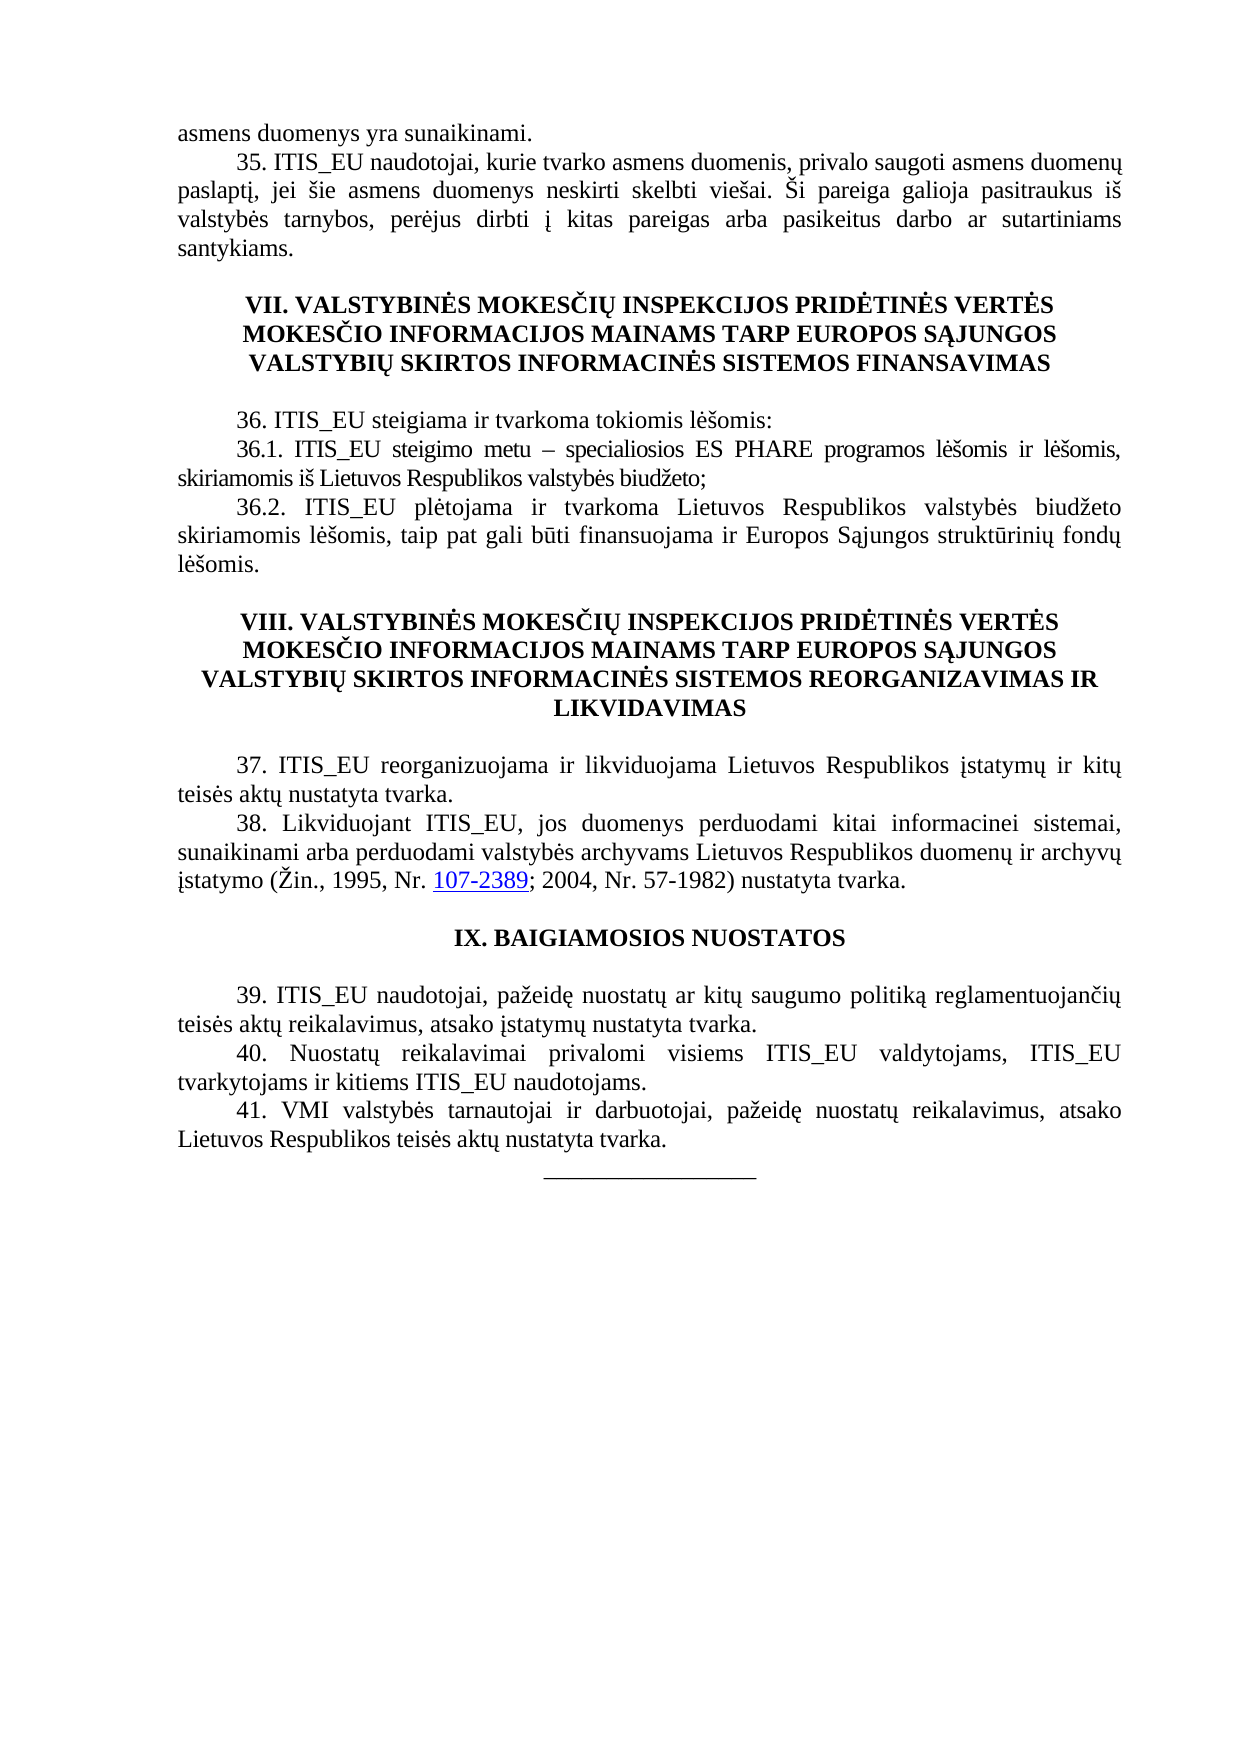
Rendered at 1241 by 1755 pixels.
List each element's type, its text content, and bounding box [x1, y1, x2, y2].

text 37. ITIS_EU reorganizuojama ir likviduojama Lietuvos Respublikos įstatymų ir kitų teisės aktų nustatyta tvarka. [177, 751, 1122, 808]
text 39. ITIS_EU naudotojai, pažeidę nuostatų ar kitų saugumo politiką reglamentuojančių teisės aktų reikalavimus, atsako įstatymų nustatyta tvarka. [177, 981, 1122, 1038]
text 35. ITIS_EU naudotojai, kurie tvarko asmens duomenis, privalo saugoti asmens duomenų paslaptį, jei šie asmens duomenys neskirti skelbti viešai. Ši pareiga galioja pasitraukus iš valstybės tarnybos, perėjus dirbti į kitas pareigas arba pasikeitus darbo ar sutartiniams santykiams. [177, 147, 1122, 262]
text asmens duomenys yra sunaikinami. [177, 118, 1122, 147]
text 36.2. ITIS_EU plėtojama ir tvarkoma Lietuvos Respublikos valstybės biudžeto skiriamomis lėšomis, taip pat gali būti finansuojama ir Europos Sąjungos struktūrinių fondų lėšomis. [177, 492, 1122, 578]
text _________________ [177, 1153, 1122, 1182]
text VII. Valstybinės mokesčių inspekcijos Pridėtinės vertės mokesčio informacijos mainams tarp Europos Sąjungos valstybių skirtos informacinės sistemos Finansavimas [177, 291, 1122, 377]
text 41. VMI valstybės tarnautojai ir darbuotojai, pažeidę nuostatų reikalavimus, atsako Lietuvos Respublikos teisės aktų nustatyta tvarka. [177, 1096, 1122, 1153]
text VIII. Valstybinės mokesčių inspekcijos Pridėtinės vertės mokesčio informacijos mainams tarp Europos Sąjungos valstybių skirtos informacinės sistemos reorganizavimas ir likvidavimas [177, 607, 1122, 722]
text 36. ITIS_EU steigiama ir tvarkoma tokiomis lėšomis: [177, 406, 1122, 434]
text 36.1. ITIS_EU steigimo metu – specialiosios ES PHARE programos lėšomis ir lėšomis, skiriamomis iš Lietuvos Respublikos valstybės biudžeto; [177, 434, 1122, 492]
text 40. Nuostatų reikalavimai privalomi visiems ITIS_EU valdytojams, ITIS_EU tvarkytojams ir kitiems ITIS_EU naudotojams. [177, 1038, 1122, 1096]
text IX. baigiamosios nuostatos [177, 923, 1122, 952]
text 38. Likviduojant ITIS_EU, jos duomenys perduodami kitai informacinei sistemai, sunaikinami arba perduodami valstybės archyvams Lietuvos Respublikos duomenų ir archyvų įstatymo (Žin., 1995, Nr. 107-2389; 2004, Nr. 57-1982) nustatyta tvarka. [177, 808, 1122, 894]
